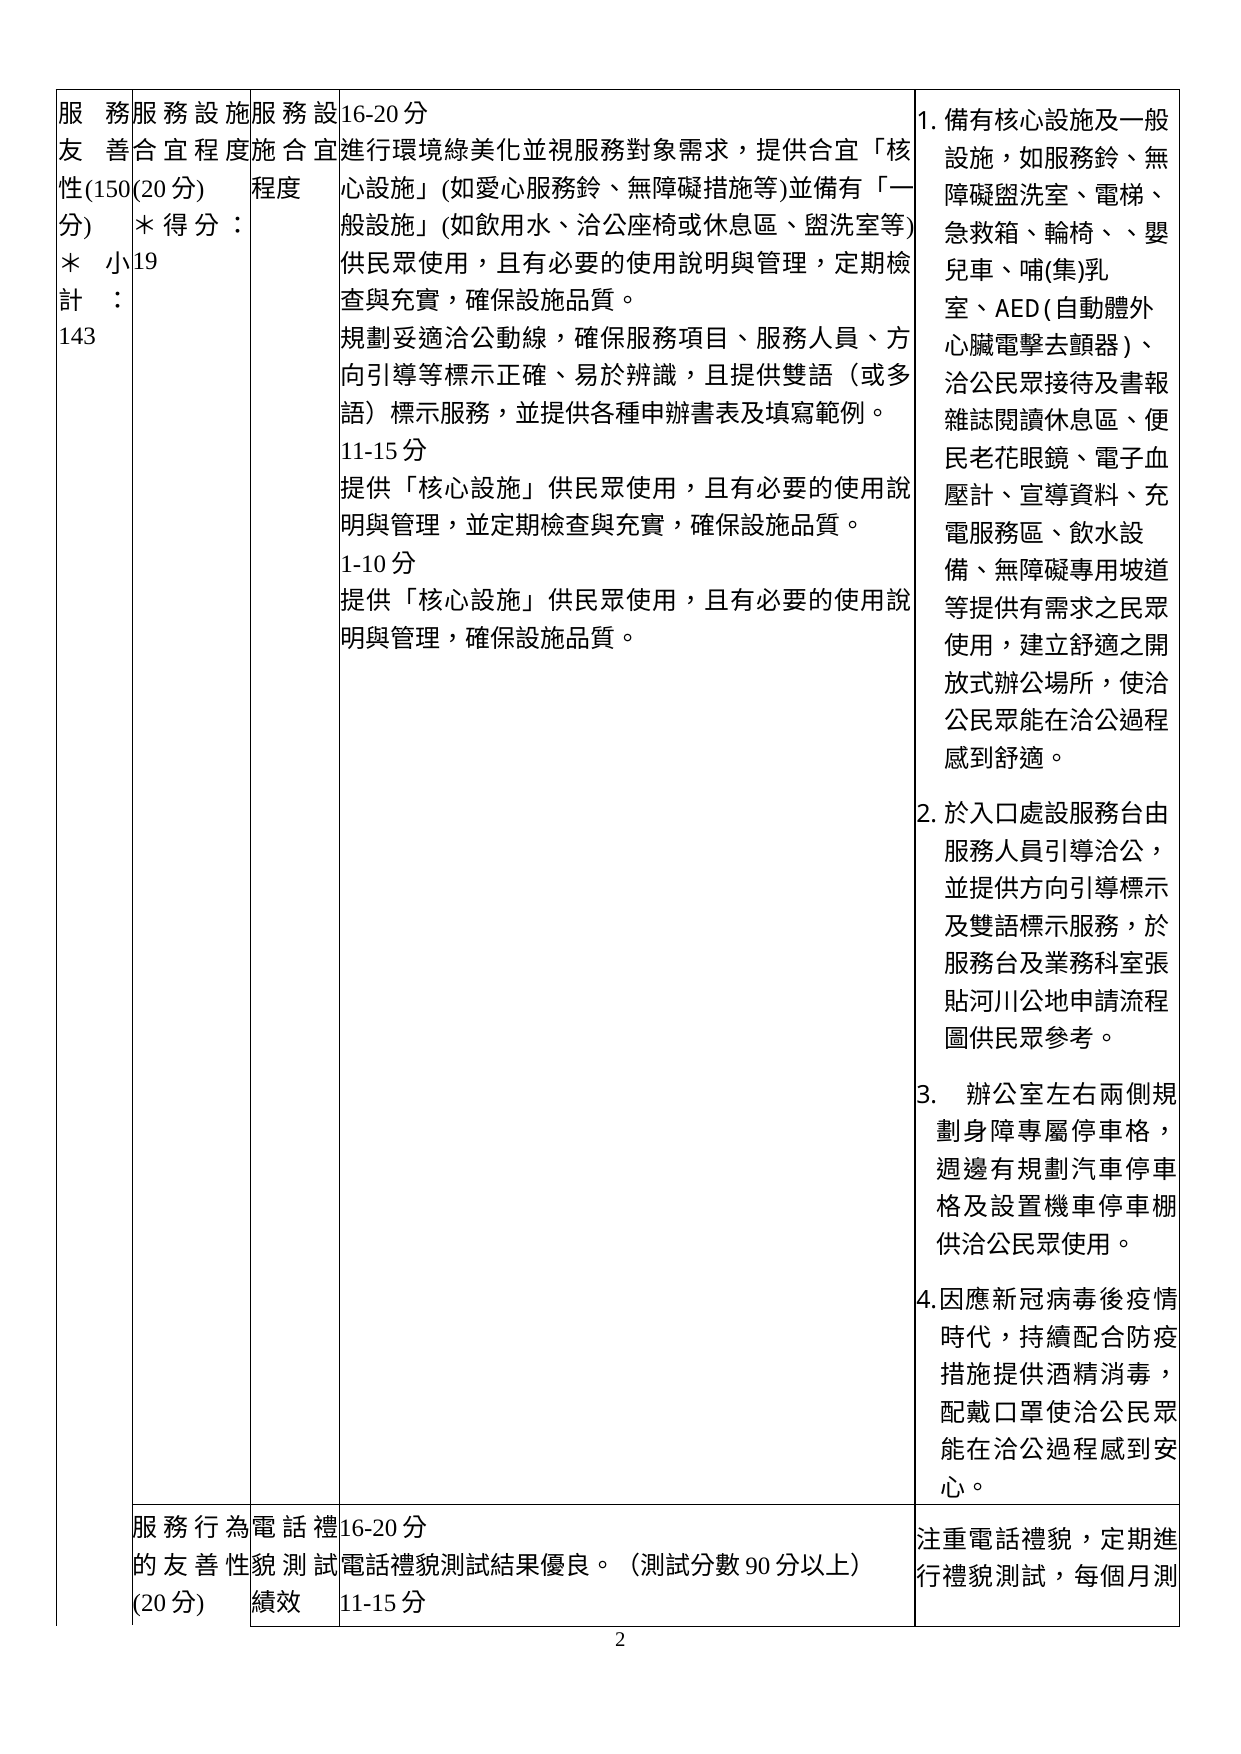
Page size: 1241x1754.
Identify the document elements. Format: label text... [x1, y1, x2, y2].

table_cell 服務行為的友善性(20分) [133, 1505, 250, 1626]
table_cell 備有核心設施及一般設施，如服務鈴、無障礙盥洗室、電梯、急救箱、輪椅、、嬰兒車、哺(集)乳室、AED(自動體外心臟電擊去顫器)、洽公民眾接待及書報雜誌閱讀休息區、便民老花眼鏡、電子血壓計、宣導資料、充電服務區、飲水設備、無障礙專用坡道等提供有需求之民眾使用，建立舒適之開放式辦公場所，使洽公民眾能在洽公過程感到舒適。 於入口處設服務台由服務人員引導洽公，並提供方向引導標示及雙語標示服務，於服務台及業務科室張貼河川公地申請流程圖供民眾參考。 辦公室左右兩側規劃身障專屬停車格，週邊有規劃汽車停車格及設置機車停車棚供洽公民眾使用。 4.因應新冠病毒後疫情時代，持續配合防疫措施提供酒精消毒，配戴口罩使洽公民眾能在洽公過程感到安心。 [916, 90, 1179, 1504]
table_cell 服務設施合宜程度 [251, 90, 339, 1504]
table_cell 服務友善性(150分) ＊小計：143 [57, 90, 132, 1504]
table_cell 16-20分 電話禮貌測試結果優良。（測試分數90分以上） 11-15分 [340, 1505, 914, 1626]
table_cell 電話禮貌測試績效 [251, 1505, 339, 1626]
table_cell 服務設施合宜程度(20分) ＊得分：19 [133, 90, 250, 1504]
table_cell 16-20分 進行環境綠美化並視服務對象需求，提供合宜「核心設施」(如愛心服務鈴、無障礙措施等)並備有「一般設施」(如飲用水、洽公座椅或休息區、盥洗室等)供民眾使用，且有必要的使用說明與管理，定期檢查與充實，確保設施品質。 規劃妥適洽公動線，確保服務項目、服務人員、方向引導等標示正確、易於辨識，且提供雙語（或多語）標示服務，並提供各種申辦書表及填寫範例。 11-15分 提供「核心設施」供民眾使用，且有必要的使用說明與管理，並定期檢查與充實，確保設施品質。 1-10分 提供「核心設施」供民眾使用，且有必要的使用說明與管理，確保設施品質。 [340, 90, 914, 1504]
table_cell [57, 1504, 132, 1626]
table_cell 注重電話禮貌，定期進行禮貌測試，每個月測 [916, 1505, 1179, 1626]
